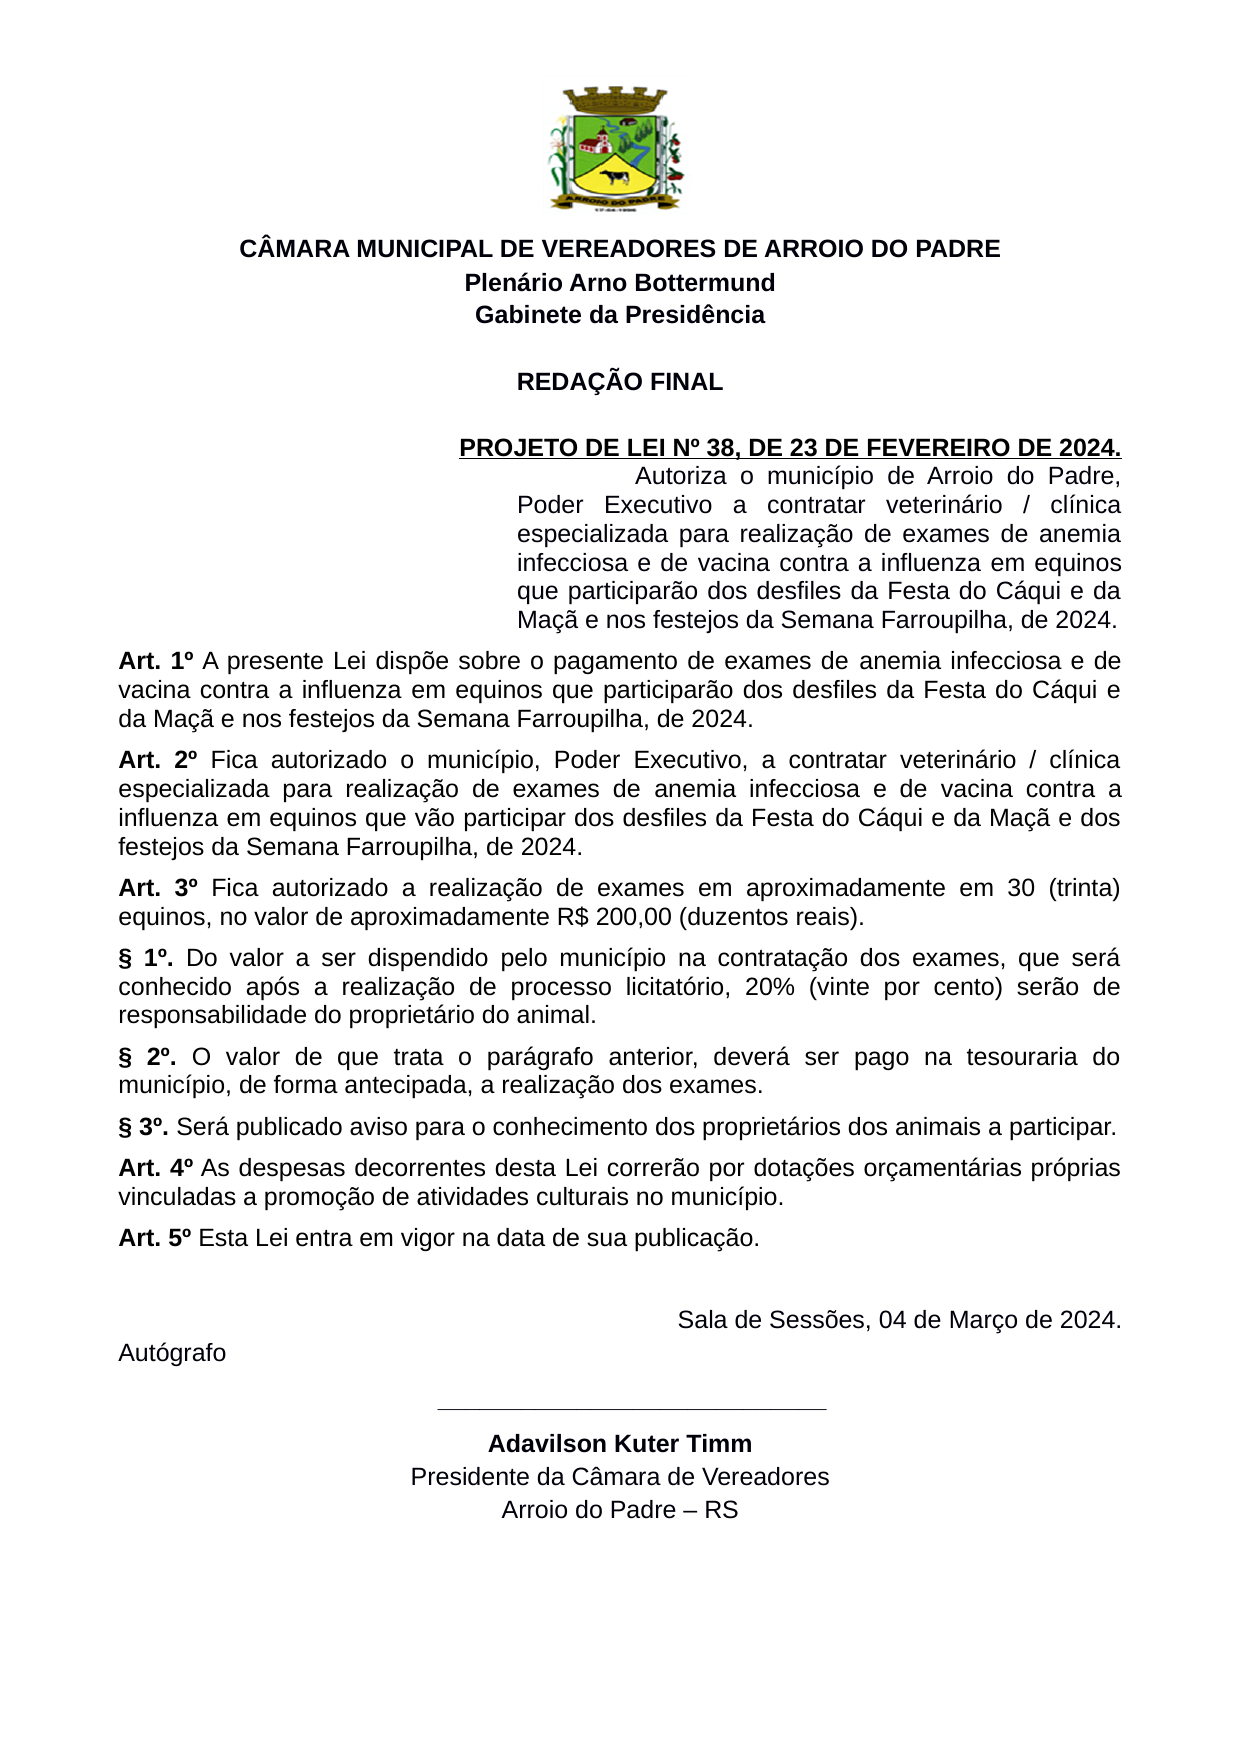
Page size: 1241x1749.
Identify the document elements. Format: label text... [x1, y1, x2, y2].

text REDAÇÃO FINAL [118, 367, 1122, 395]
text § 3º. Será publicado aviso para o conhecimento dos proprietários dos animais a participar. [118, 1111, 1122, 1140]
text Autógrafo [118, 1338, 1122, 1367]
text Art. 2º Fica autorizado o município, Poder Executivo, a contratar veterinário / clínica especializada para realização de exames de anemia infecciosa e de vacina contra a influenza em equinos que vão participar dos desfiles da Festa do Cáqui e da Maçã e dos festejos da Semana Farroupilha, de 2024. [118, 745, 1122, 860]
text Art. 1º A presente Lei dispõe sobre o pagamento de exames de anemia infecciosa e de vacina contra a influenza em equinos que participarão dos desfiles da Festa do Cáqui e da Maçã e nos festejos da Semana Farroupilha, de 2024. [118, 646, 1122, 733]
text Autoriza o município de Arroio do Padre, Poder Executivo a contratar veterinário / clínica especializada para realização de exames de anemia infecciosa e de vacina contra a influenza em equinos que participarão dos desfiles da Festa do Cáqui e da Maçã e nos festejos da Semana Farroupilha, de 2024. [517, 461, 1122, 634]
text § 2º. O valor de que trata o parágrafo anterior, deverá ser pago na tesouraria do município, de forma antecipada, a realização dos exames. [118, 1041, 1122, 1099]
text Art. 3º Fica autorizado a realização de exames em aproximadamente em 30 (trinta) equinos, no valor de aproximadamente R$ 200,00 (duzentos reais). [118, 873, 1122, 930]
text Presidente da Câmara de Vereadores [118, 1462, 1122, 1491]
text Câmara Municipal de Vereadores de Arroio do Padre [118, 234, 1122, 263]
picture [541, 75, 693, 215]
text Plenário Arno Bottermund [118, 267, 1122, 296]
text Adavilson Kuter Timm [118, 1429, 1122, 1458]
text § 1º. Do valor a ser dispendido pelo município na contratação dos exames, que será conhecido após a realização de processo licitatório, 20% (vinte por cento) serão de responsabilidade do proprietário do animal. [118, 943, 1122, 1029]
text Art. 4º As despesas decorrentes desta Lei correrão por dotações orçamentárias próprias vinculadas a promoção de atividades culturais no município. [118, 1153, 1122, 1210]
text Gabinete da Presidência [118, 301, 1122, 329]
text Art. 5º Esta Lei entra em vigor na data de sua publicação. [118, 1223, 1122, 1251]
text Arroio do Padre – RS [118, 1495, 1122, 1524]
text ____________________________ [118, 1384, 1122, 1412]
text PROJETO DE LEI Nº 38, DE 23 DE FEVEREIRO DE 2024. [118, 433, 1122, 461]
text Sala de Sessões, 04 de Março de 2024. [118, 1305, 1122, 1334]
